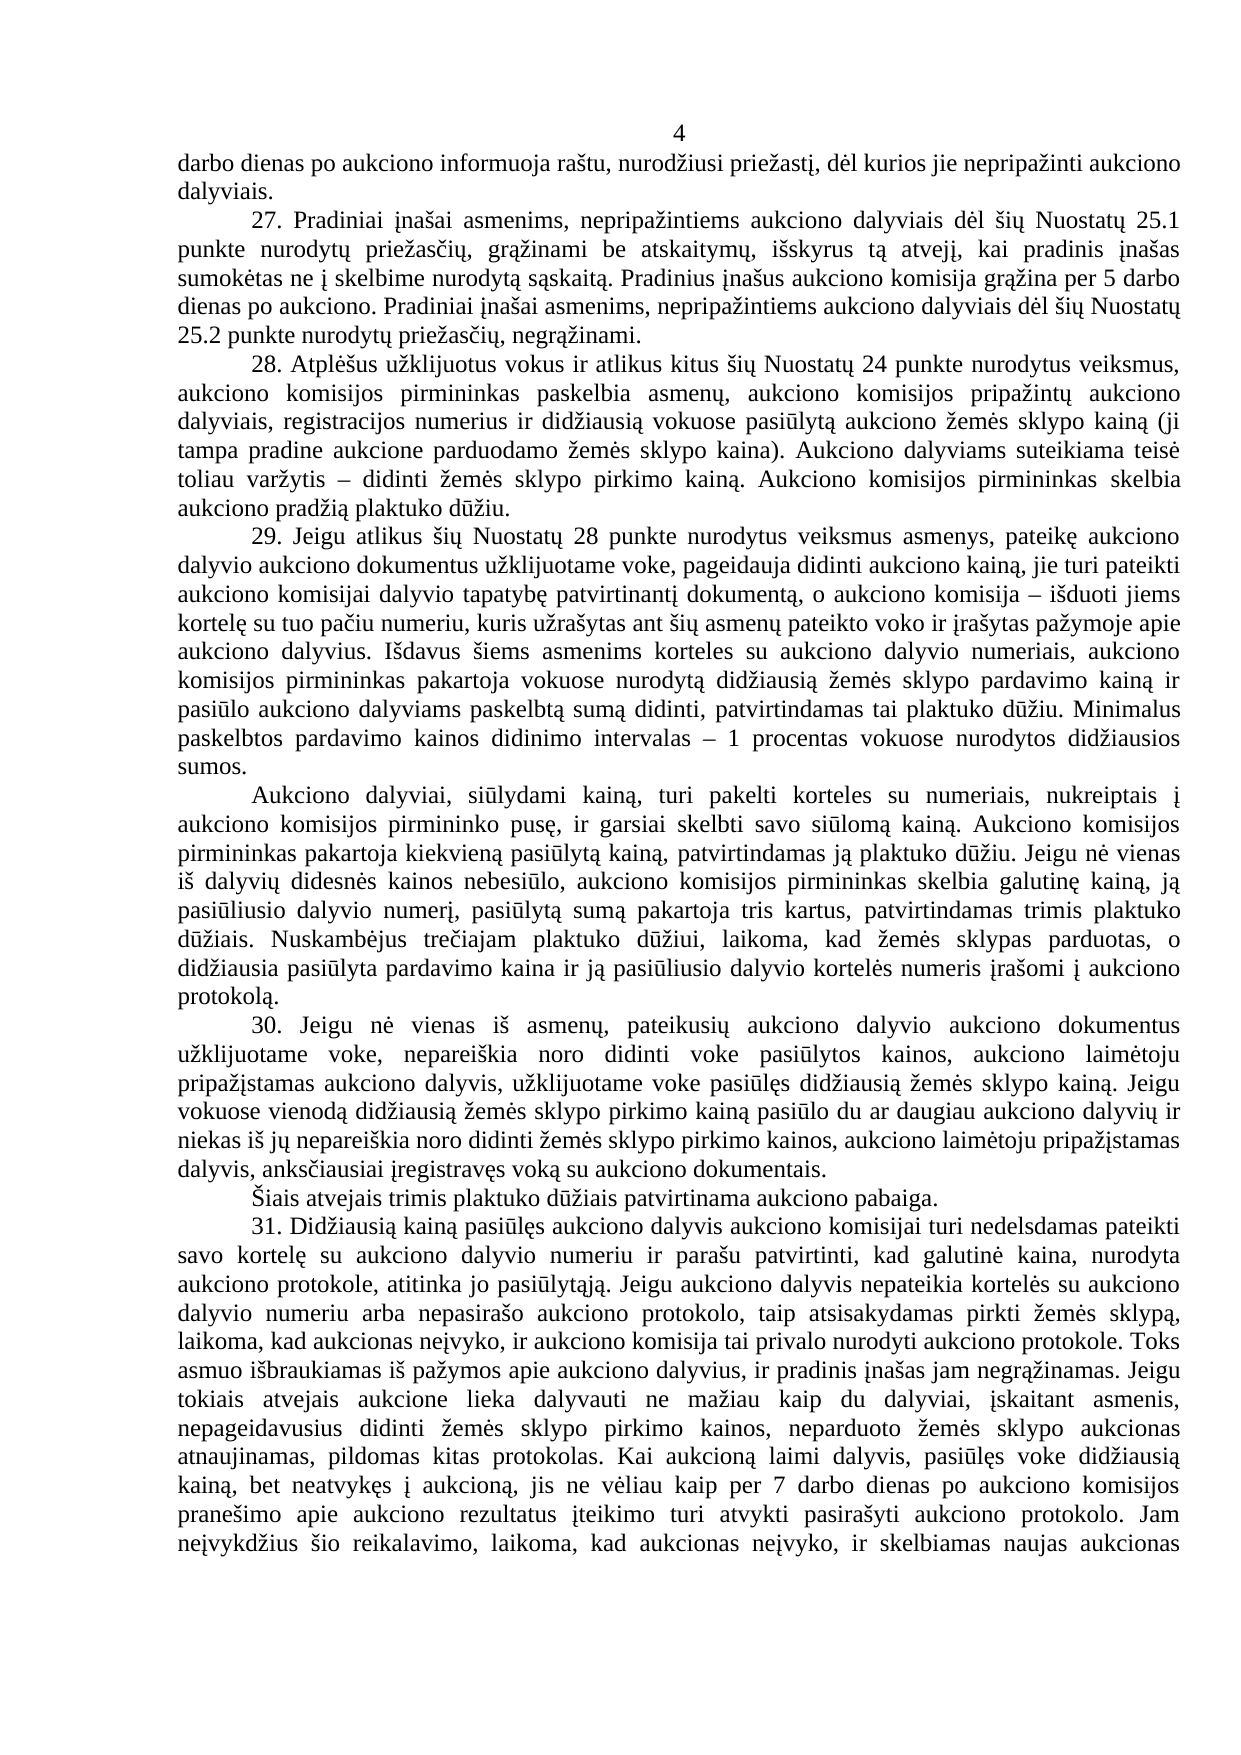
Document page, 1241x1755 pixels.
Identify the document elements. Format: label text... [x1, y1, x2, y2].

text 29. Jeigu atlikus šių Nuostatų 28 punkte nurodytus veiksmus asmenys, pateikę aukciono dalyvio aukciono dokumentus užklijuotame voke, pageidauja didinti aukciono kainą, jie turi pateikti aukciono komisijai dalyvio tapatybę patvirtinantį dokumentą, o aukciono komisija – išduoti jiems kortelę su tuo pačiu numeriu, kuris užrašytas ant šių asmenų pateikto voko ir įrašytas pažymoje apie aukciono dalyvius. Išdavus šiems asmenims korteles su aukciono dalyvio numeriais, aukciono komisijos pirmininkas pakartoja vokuose nurodytą didžiausią žemės sklypo pardavimo kainą ir pasiūlo aukciono dalyviams paskelbtą sumą didinti, patvirtindamas tai plaktuko dūžiu. Minimalus paskelbtos pardavimo kainos didinimo intervalas – 1 procentas vokuose nurodytos didžiausios sumos. [177, 521, 1181, 780]
text 27. Pradiniai įnašai asmenims, nepripažintiems aukciono dalyviais dėl šių Nuostatų 25.1 punkte nurodytų priežasčių, grąžinami be atskaitymų, išskyrus tą atvejį, kai pradinis įnašas sumokėtas ne į skelbime nurodytą sąskaitą. Pradinius įnašus aukciono komisija grąžina per 5 darbo dienas po aukciono. Pradiniai įnašai asmenims, nepripažintiems aukciono dalyviais dėl šių Nuostatų 25.2 punkte nurodytų priežasčių, negrąžinami. [177, 205, 1181, 349]
text Šiais atvejais trimis plaktuko dūžiais patvirtinama aukciono pabaiga. [177, 1183, 1181, 1211]
text 31. Didžiausią kainą pasiūlęs aukciono dalyvis aukciono komisijai turi nedelsdamas pateikti savo kortelę su aukciono dalyvio numeriu ir parašu patvirtinti, kad galutinė kaina, nurodyta aukciono protokole, atitinka jo pasiūlytąją. Jeigu aukciono dalyvis nepateikia kortelės su aukciono dalyvio numeriu arba nepasirašo aukciono protokolo, taip atsisakydamas pirkti žemės sklypą, laikoma, kad aukcionas neįvyko, ir aukciono komisija tai privalo nurodyti aukciono protokole. Toks asmuo išbraukiamas iš pažymos apie aukciono dalyvius, ir pradinis įnašas jam negrąžinamas. Jeigu tokiais atvejais aukcione lieka dalyvauti ne mažiau kaip du dalyviai, įskaitant asmenis, nepageidavusius didinti žemės sklypo pirkimo kainos, neparduoto žemės sklypo aukcionas atnaujinamas, pildomas kitas protokolas. Kai aukcioną laimi dalyvis, pasiūlęs voke didžiausią kainą, bet neatvykęs į aukcioną, jis ne vėliau kaip per 7 darbo dienas po aukciono komisijos pranešimo apie aukciono rezultatus įteikimo turi atvykti pasirašyti aukciono protokolo. Jam neįvykdžius šio reikalavimo, laikoma, kad aukcionas neįvyko, ir skelbiamas naujas aukcionas [177, 1211, 1181, 1556]
text 28. Atplėšus užklijuotus vokus ir atlikus kitus šių Nuostatų 24 punkte nurodytus veiksmus, aukciono komisijos pirmininkas paskelbia asmenų, aukciono komisijos pripažintų aukciono dalyviais, registracijos numerius ir didžiausią vokuose pasiūlytą aukciono žemės sklypo kainą (ji tampa pradine aukcione parduodamo žemės sklypo kaina). Aukciono dalyviams suteikiama teisė toliau varžytis – didinti žemės sklypo pirkimo kainą. Aukciono komisijos pirmininkas skelbia aukciono pradžią plaktuko dūžiu. [177, 349, 1181, 521]
text 30. Jeigu nė vienas iš asmenų, pateikusių aukciono dalyvio aukciono dokumentus užklijuotame voke, nepareiškia noro didinti voke pasiūlytos kainos, aukciono laimėtoju pripažįstamas aukciono dalyvis, užklijuotame voke pasiūlęs didžiausią žemės sklypo kainą. Jeigu vokuose vienodą didžiausią žemės sklypo pirkimo kainą pasiūlo du ar daugiau aukciono dalyvių ir niekas iš jų nepareiškia noro didinti žemės sklypo pirkimo kainos, aukciono laimėtoju pripažįstamas dalyvis, anksčiausiai įregistravęs voką su aukciono dokumentais. [177, 1010, 1181, 1183]
text darbo dienas po aukciono informuoja raštu, nurodžiusi priežastį, dėl kurios jie nepripažinti aukciono dalyviais. [177, 148, 1181, 205]
text Aukciono dalyviai, siūlydami kainą, turi pakelti korteles su numeriais, nukreiptais į aukciono komisijos pirmininko pusę, ir garsiai skelbti savo siūlomą kainą. Aukciono komisijos pirmininkas pakartoja kiekvieną pasiūlytą kainą, patvirtindamas ją plaktuko dūžiu. Jeigu nė vienas iš dalyvių didesnės kainos nebesiūlo, aukciono komisijos pirmininkas skelbia galutinę kainą, ją pasiūliusio dalyvio numerį, pasiūlytą sumą pakartoja tris kartus, patvirtindamas trimis plaktuko dūžiais. Nuskambėjus trečiajam plaktuko dūžiui, laikoma, kad žemės sklypas parduotas, o didžiausia pasiūlyta pardavimo kaina ir ją pasiūliusio dalyvio kortelės numeris įrašomi į aukciono protokolą. [177, 780, 1181, 1010]
